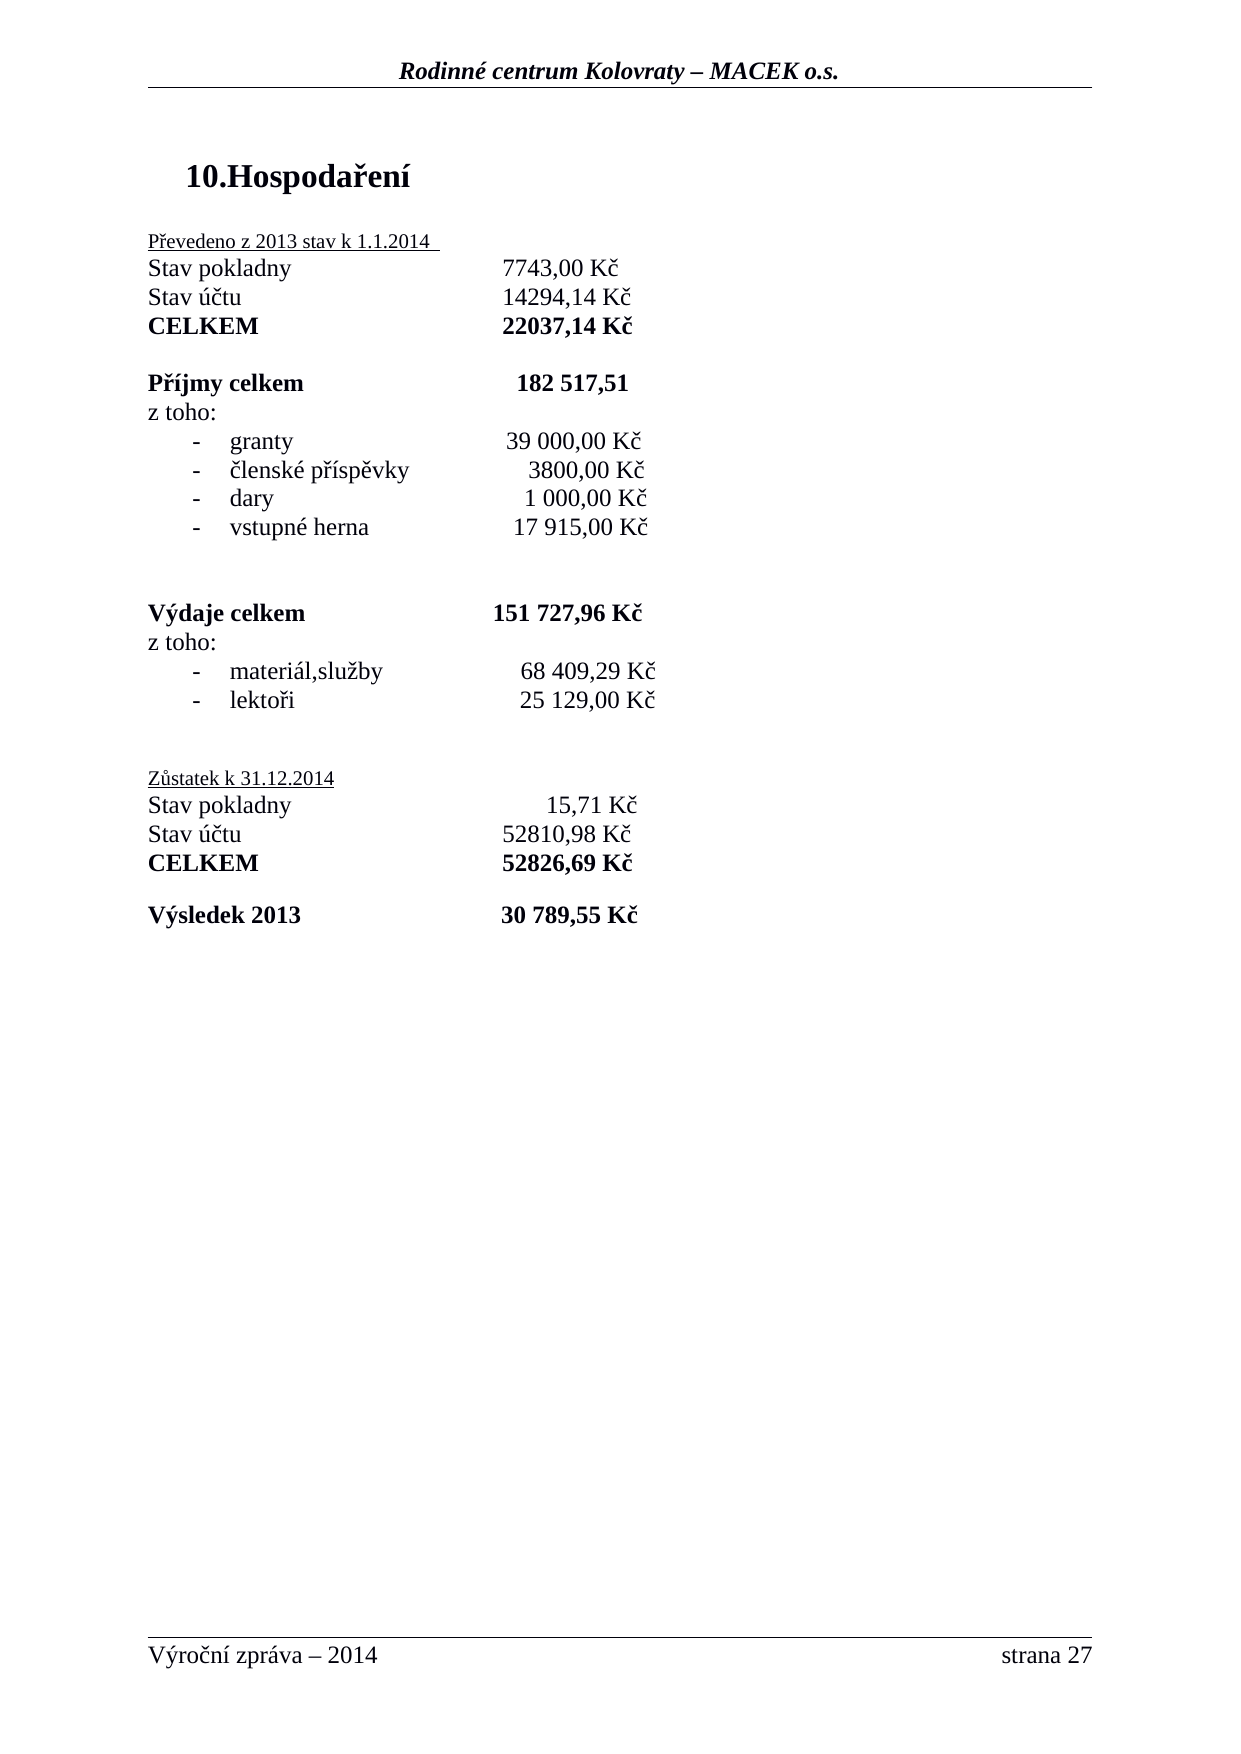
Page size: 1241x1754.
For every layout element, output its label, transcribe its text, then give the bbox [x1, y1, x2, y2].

text Výdaje celkem 151 727,96 Kč [148, 598, 1092, 627]
list vstupné herna 17 915,00 Kč [192, 512, 1092, 541]
text z toho: [148, 397, 1092, 426]
text Stav účtu 14294,14 Kč [148, 282, 1092, 311]
list členské příspěvky 3800,00 Kč [192, 455, 1092, 483]
text Zůstatek k 31.12.2014 [148, 766, 1092, 790]
text Převedeno z 2013 stav k 1.1.2014 [148, 229, 1092, 253]
subtitle Hospodaření [185, 156, 1092, 194]
list materiál,služby 68 409,29 Kč [192, 656, 1092, 685]
text z toho: [148, 627, 1092, 656]
text CELKEM 22037,14 Kč [148, 311, 1092, 340]
text CELKEM 52826,69 Kč [148, 848, 1092, 877]
list granty 39 000,00 Kč [192, 426, 1092, 455]
text Stav pokladny 7743,00 Kč [148, 253, 1092, 282]
text Výsledek 2013 30 789,55 Kč [148, 901, 1092, 929]
text Stav pokladny 15,71 Kč [148, 790, 1092, 819]
text Příjmy celkem 182 517,51 [148, 368, 1092, 397]
list dary 1 000,00 Kč [192, 483, 1092, 512]
text Stav účtu 52810,98 Kč [148, 819, 1092, 848]
list lektoři 25 129,00 Kč [192, 685, 1092, 713]
